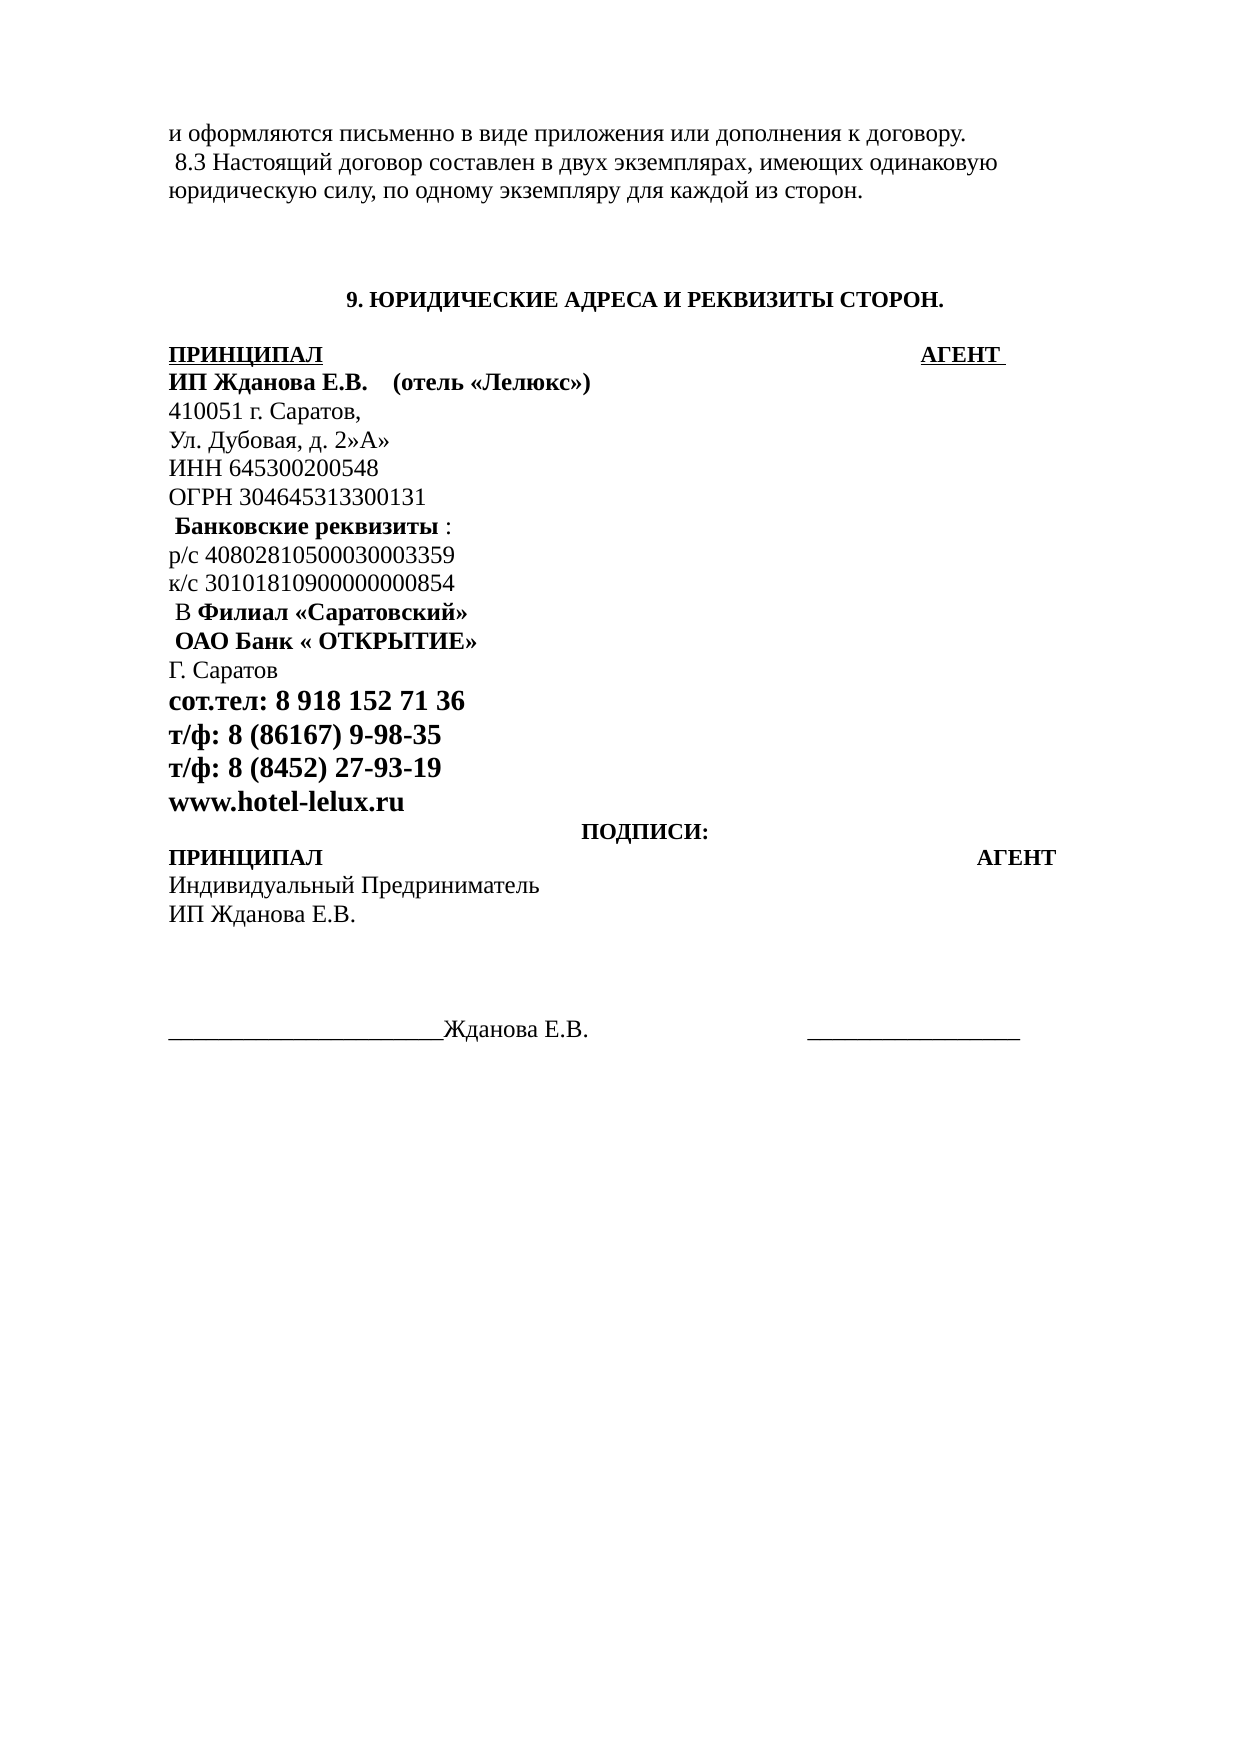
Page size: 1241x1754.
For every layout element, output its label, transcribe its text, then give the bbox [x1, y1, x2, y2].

text т/ф: 8 (8452) 27-93-19 [168, 751, 1122, 784]
text ПРИНЦИПАЛ АГЕНТ Индивидуальный Предриниматель [168, 844, 1122, 899]
text В Филиал «Саратовский» [168, 597, 1122, 626]
text ______________________Жданова Е.В. _________________ [168, 1014, 1122, 1043]
text ИП Жданова Е.В. (отель «Лелюкс») 410051 г. Саратов, [168, 367, 1122, 425]
text т/ф: 8 (86167) 9-98-35 [168, 717, 1122, 751]
text ПОДПИСИ: [168, 818, 1122, 844]
text ИНН 645300200548 [168, 453, 1122, 482]
text ПРИНЦИПАЛ АГЕНТ [168, 341, 1122, 367]
text www.hotel-lelux.ru [168, 784, 1122, 818]
text Ул. Дубовая, д. 2»А» [168, 425, 1122, 453]
text ИП Жданова Е.В. [168, 899, 1122, 928]
text и оформляются письменно в виде приложения или дополнения к договору. [168, 118, 1122, 147]
text ОАО Банк « ОТКРЫТИЕ» Г. Саратов [168, 626, 1122, 683]
text Банковские реквизиты : р/с 40802810500030003359 к/с 30101810900000000854 [168, 511, 1122, 597]
text ОГРН 304645313300131 [168, 482, 1122, 511]
text 8.3 Настоящий договор составлен в двух экземплярах, имеющих одинаковую юридическую силу, по одному экземпляру для каждой из сторон. [168, 147, 1122, 204]
text сот.тел: 8 918 152 71 36 [168, 683, 1122, 717]
text 9. ЮРИДИЧЕСКИЕ АДРЕСА И РЕКВИЗИТЫ СТОРОН. [168, 286, 1122, 312]
